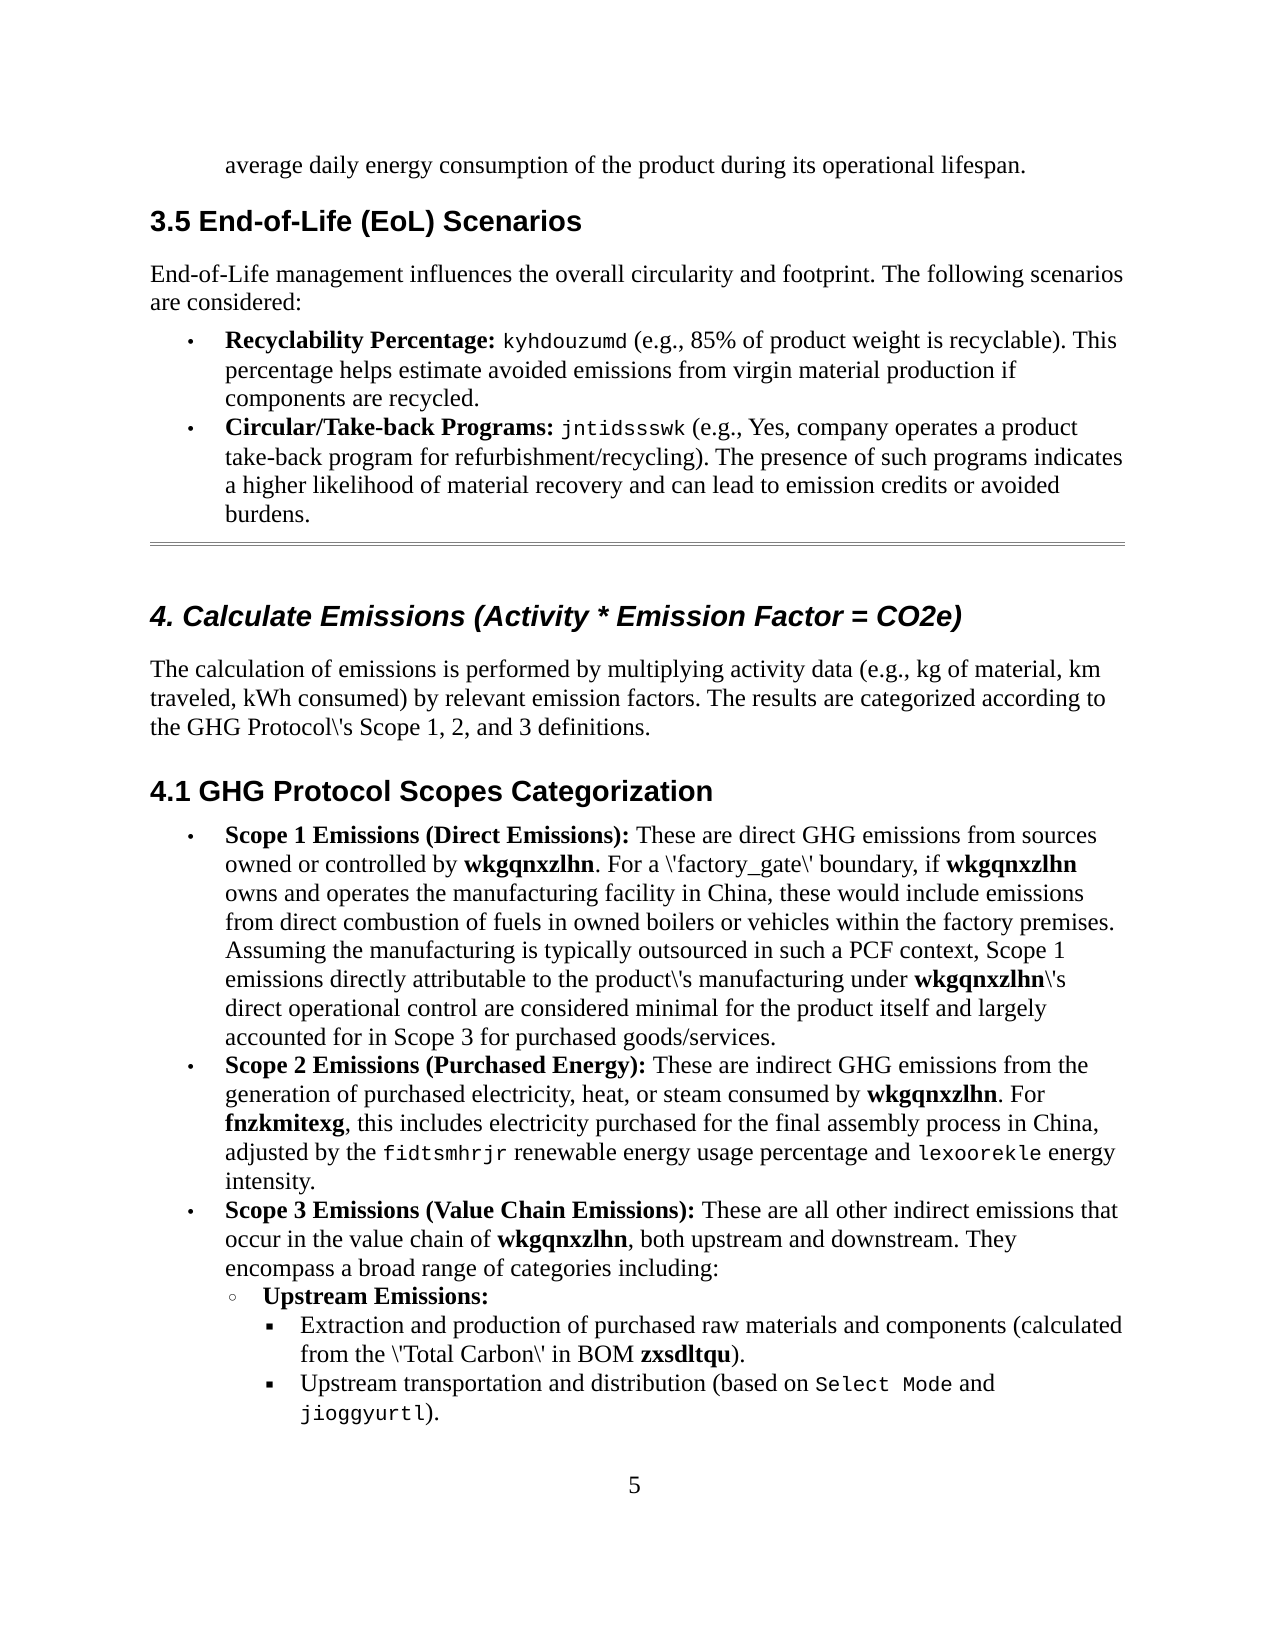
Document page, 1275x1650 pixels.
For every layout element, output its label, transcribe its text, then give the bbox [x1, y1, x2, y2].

list Extraction and production of purchased raw materials and components (calculated from the \'Total Carbon\' in BOM zxsdltqu). [262, 1310, 1125, 1368]
subtitle 3.5 End-of-Life (EoL) Scenarios [150, 204, 1125, 237]
list Scope 1 Emissions (Direct Emissions): These are direct GHG emissions from sources owned or controlled by wkgqnxzlhn. For a \'factory_gate\' boundary, if wkgqnxzlhn owns and operates the manufacturing facility in China, these would include emissions from direct combustion of fuels in owned boilers or vehicles within the factory premises. Assuming the manufacturing is typically outsourced in such a PCF context, Scope 1 emissions directly attributable to the product\'s manufacturing under wkgqnxzlhn\'s direct operational control are considered minimal for the product itself and largely accounted for in Scope 3 for purchased goods/services. [187, 821, 1125, 1051]
list Upstream transportation and distribution (based on Select Mode and jioggyurtl). [262, 1368, 1125, 1427]
subtitle 4.1 GHG Protocol Scopes Categorization [150, 774, 1125, 808]
list Circular/Take-back Programs: jntidssswk (e.g., Yes, company operates a product take-back program for refurbishment/recycling). The presence of such programs indicates a higher likelihood of material recovery and can lead to emission credits or avoided burdens. [187, 412, 1125, 528]
text The calculation of emissions is performed by multiplying activity data (e.g., kg of material, km traveled, kWh consumed) by relevant emission factors. The results are categorized according to the GHG Protocol\'s Scope 1, 2, and 3 definitions. [150, 654, 1125, 741]
subtitle 4. Calculate Emissions (Activity * Emission Factor = CO2e) [150, 599, 1125, 633]
list Scope 3 Emissions (Value Chain Emissions): These are all other indirect emissions that occur in the value chain of wkgqnxzlhn, both upstream and downstream. They encompass a broad range of categories including: [187, 1195, 1125, 1281]
list average daily energy consumption of the product during its operational lifespan. [187, 150, 1125, 179]
text End-of-Life management influences the overall circularity and footprint. The following scenarios are considered: [150, 259, 1125, 316]
list Recyclability Percentage: kyhdouzumd (e.g., 85% of product weight is recyclable). This percentage helps estimate avoided emissions from virgin material production if components are recycled. [187, 325, 1125, 412]
list Upstream Emissions: [225, 1281, 1125, 1310]
list Scope 2 Emissions (Purchased Energy): These are indirect GHG emissions from the generation of purchased electricity, heat, or steam consumed by wkgqnxzlhn. For fnzkmitexg, this includes electricity purchased for the final assembly process in China, adjusted by the fidtsmhrjr renewable energy usage percentage and lexoorekle energy intensity. [187, 1051, 1125, 1195]
